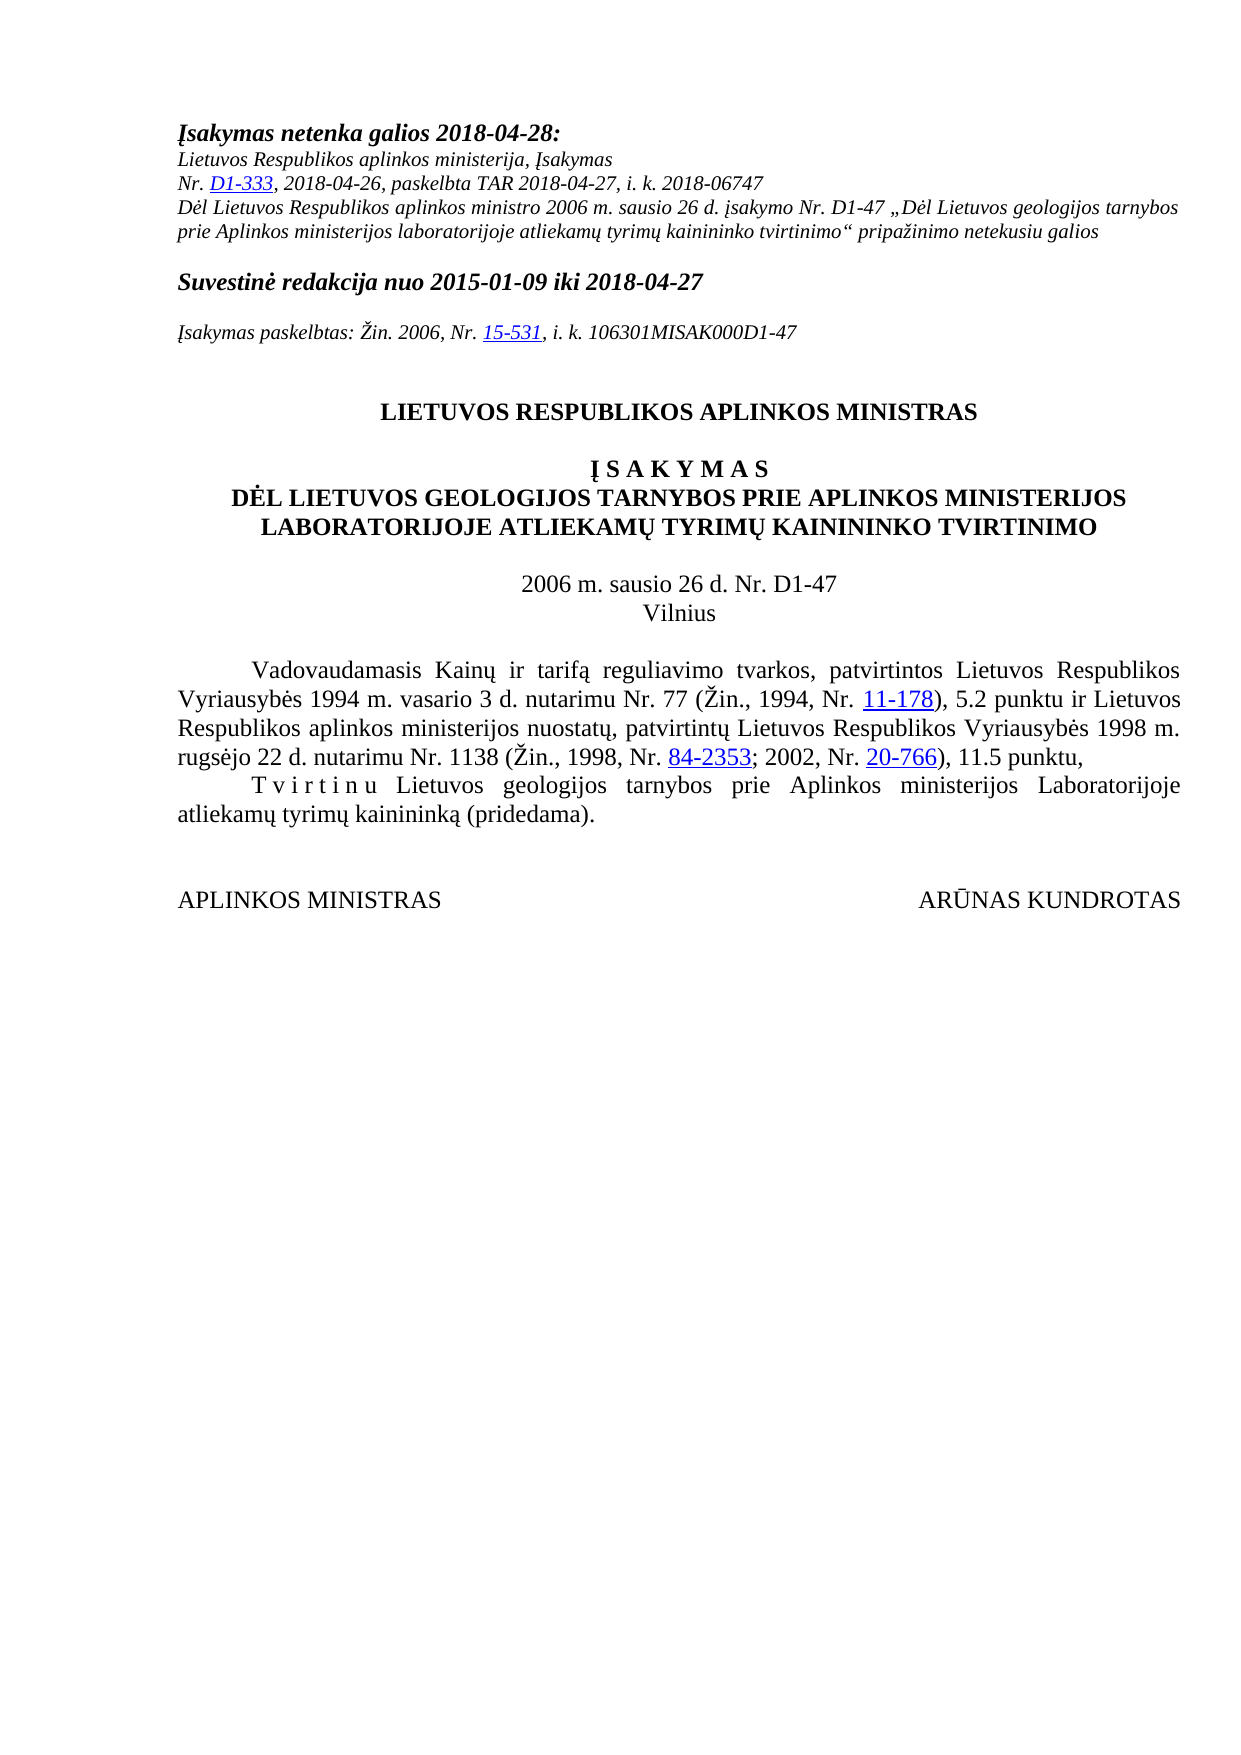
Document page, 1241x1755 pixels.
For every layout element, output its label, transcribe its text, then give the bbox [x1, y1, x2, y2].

text LIETUVOS RESPUBLIKOS APLINKOS MINISTRAS [177, 397, 1181, 426]
text Į S A K Y M A S [177, 454, 1181, 483]
text Vilnius [177, 598, 1181, 627]
text Tvirtinu Lietuvos geologijos tarnybos prie Aplinkos ministerijos Laboratorijoje atliekamų tyrimų kainininką (pridedama). [177, 771, 1181, 828]
text Lietuvos Respublikos aplinkos ministerija, Įsakymas [177, 147, 1181, 171]
text Įsakymas netenka galios 2018-04-28: [177, 118, 1181, 147]
text Įsakymas paskelbtas: Žin. 2006, Nr. 15-531, i. k. 106301MISAK000D1-47 [177, 320, 1181, 344]
text APLINKOS MINISTRAS ARŪNAS KUNDROTAS [177, 886, 1181, 914]
text Dėl Lietuvos Respublikos aplinkos ministro 2006 m. sausio 26 d. įsakymo Nr. D1-47 „Dėl Lietuvos geologijos tarnybos prie Aplinkos ministerijos laboratorijoje atliekamų tyrimų kainininko tvirtinimo“ pripažinimo netekusiu galios [177, 195, 1181, 243]
text 2006 m. sausio 26 d. Nr. D1-47 [177, 569, 1181, 598]
text Vadovaudamasis Kainų ir tarifą reguliavimo tvarkos, patvirtintos Lietuvos Respublikos Vyriausybės 1994 m. vasario 3 d. nutarimu Nr. 77 (Žin., 1994, Nr. 11-178), 5.2 punktu ir Lietuvos Respublikos aplinkos ministerijos nuostatų, patvirtintų Lietuvos Respublikos Vyriausybės 1998 m. rugsėjo 22 d. nutarimu Nr. 1138 (Žin., 1998, Nr. 84-2353; 2002, Nr. 20-766), 11.5 punktu, [177, 656, 1181, 771]
text Nr. D1-333, 2018-04-26, paskelbta TAR 2018-04-27, i. k. 2018-06747 [177, 171, 1181, 195]
text DĖL LIETUVOS GEOLOGIJOS TARNYBOS PRIE APLINKOS MINISTERIJOS LABORATORIJOJE ATLIEKAMŲ TYRIMŲ KAINININKO TVIRTINIMO [177, 483, 1181, 541]
text Suvestinė redakcija nuo 2015-01-09 iki 2018-04-27 [177, 267, 1181, 296]
